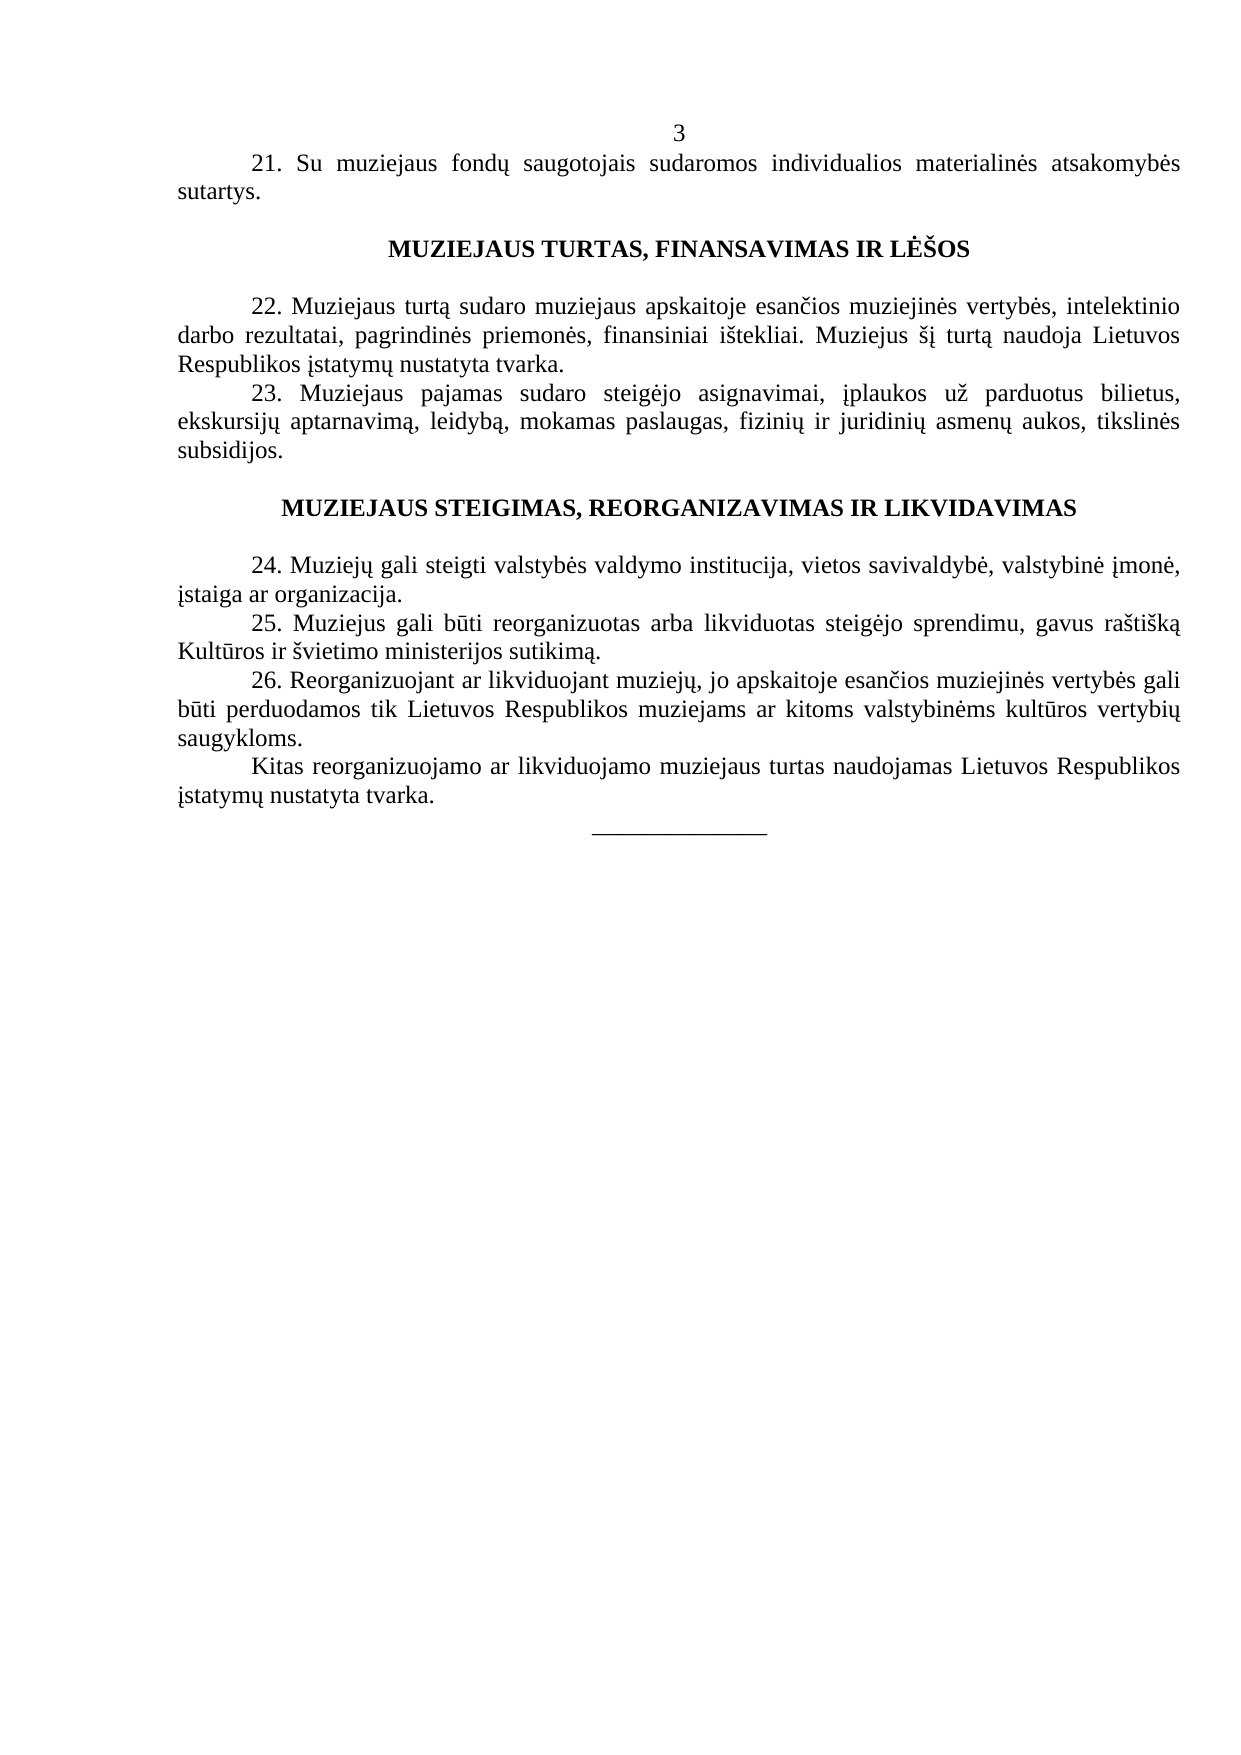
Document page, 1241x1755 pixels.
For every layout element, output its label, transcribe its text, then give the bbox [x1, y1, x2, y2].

text 22. Muziejaus turtą sudaro muziejaus apskaitoje esančios muziejinės vertybės, intelektinio darbo rezultatai, pagrindinės priemonės, finansiniai ištekliai. Muziejus šį turtą naudoja Lietuvos Respublikos įstatymų nustatyta tvarka. [177, 291, 1181, 378]
text 21. Su muziejaus fondų saugotojais sudaromos individualios materialinės atsakomybės sutartys. [177, 148, 1181, 205]
text Muziejaus steigimas, reorganizavimas ir likvidavimas [177, 493, 1181, 521]
text 24. Muziejų gali steigti valstybės valdymo institucija, vietos savivaldybė, valstybinė įmonė, įstaiga ar organizacija. [177, 550, 1181, 608]
text ______________ [177, 809, 1181, 838]
text Kitas reorganizuojamo ar likviduojamo muziejaus turtas naudojamas Lietuvos Respublikos įstatymų nustatyta tvarka. [177, 751, 1181, 809]
text 23. Muziejaus pajamas sudaro steigėjo asignavimai, įplaukos už parduotus bilietus, ekskursijų aptarnavimą, leidybą, mokamas paslaugas, fizinių ir juridinių asmenų aukos, tikslinės subsidijos. [177, 378, 1181, 464]
text 26. Reorganizuojant ar likviduojant muziejų, jo apskaitoje esančios muziejinės vertybės gali būti perduodamos tik Lietuvos Respublikos muziejams ar kitoms valstybinėms kultūros vertybių saugykloms. [177, 665, 1181, 751]
text 25. Muziejus gali būti reorganizuotas arba likviduotas steigėjo sprendimu, gavus raštišką Kultūros ir švietimo ministerijos sutikimą. [177, 608, 1181, 665]
text Muziejaus turtas, finansavimas ir lėšos [177, 234, 1181, 263]
